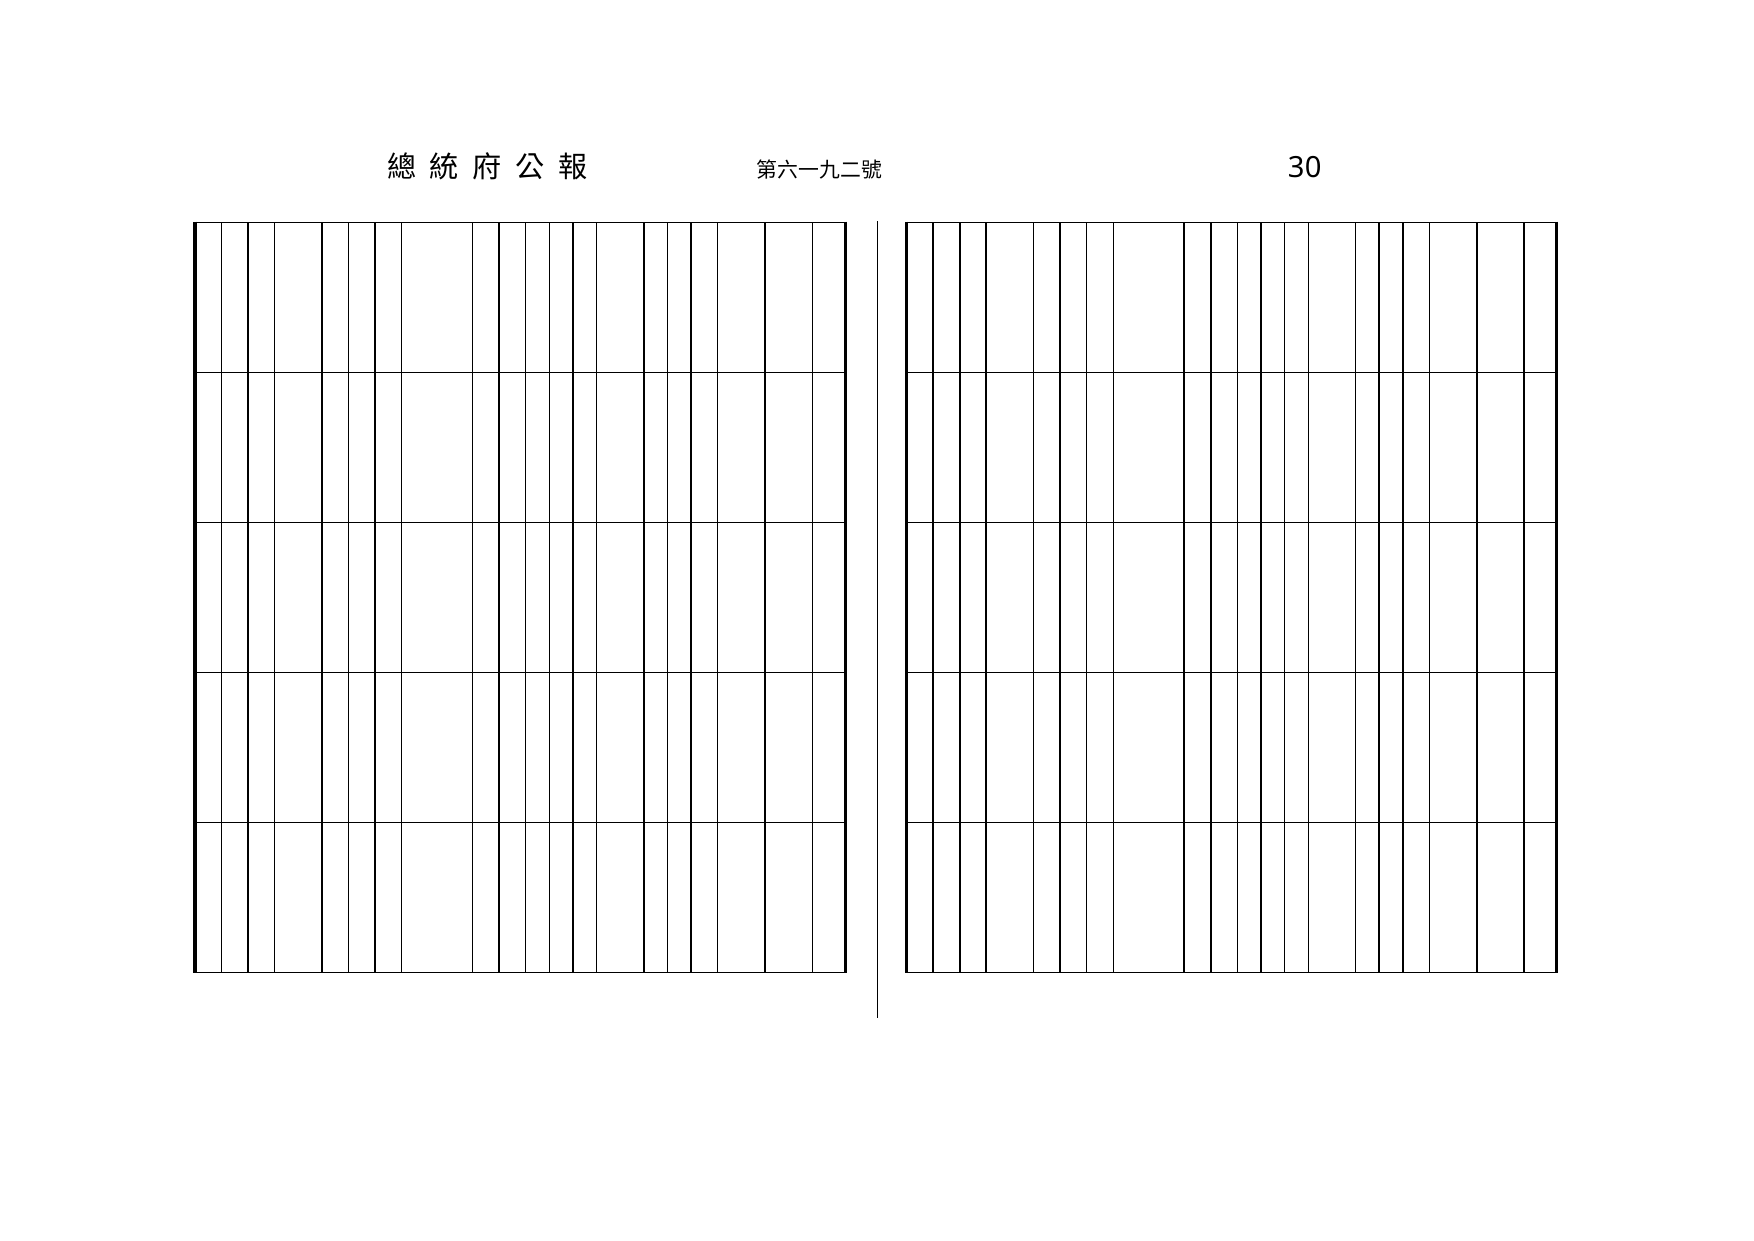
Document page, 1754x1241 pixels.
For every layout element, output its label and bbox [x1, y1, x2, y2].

table_cell [197, 823, 221, 972]
table_cell [222, 373, 247, 522]
table_cell [1525, 673, 1555, 822]
table_cell [1356, 373, 1378, 522]
table_cell [1061, 673, 1086, 822]
table_cell [1356, 673, 1378, 822]
table_cell [668, 523, 690, 672]
table_cell [376, 823, 401, 972]
table_cell [1430, 673, 1453, 822]
table_cell [1137, 373, 1161, 522]
table_cell [597, 373, 620, 522]
table_cell [1010, 823, 1033, 972]
table_cell [1285, 673, 1308, 822]
table_cell [1500, 673, 1523, 822]
table_cell [197, 223, 221, 372]
table_cell [550, 673, 572, 822]
table_cell [298, 373, 321, 522]
table_cell [449, 523, 472, 672]
table_cell [1212, 523, 1237, 672]
table_cell [718, 373, 741, 522]
table_cell [376, 673, 401, 822]
table_cell [692, 373, 717, 522]
table_cell [789, 223, 812, 372]
table_cell [275, 523, 298, 672]
table_cell [526, 673, 549, 822]
table_cell [597, 673, 620, 822]
table_cell [645, 673, 667, 822]
table_cell [1161, 223, 1183, 372]
table_cell [987, 823, 1010, 972]
table_cell [449, 673, 472, 822]
table_cell [1137, 673, 1161, 822]
table_cell [1034, 223, 1059, 372]
table_cell [1161, 673, 1183, 822]
table_cell [1238, 673, 1260, 822]
table_cell [526, 823, 549, 972]
table_cell [1525, 223, 1555, 372]
table_cell [1309, 673, 1332, 822]
table_cell [1500, 823, 1523, 972]
table_cell [349, 823, 374, 972]
table_cell [1404, 373, 1429, 522]
table_cell [1137, 223, 1161, 372]
table_cell [1380, 373, 1402, 522]
table_cell [1404, 673, 1429, 822]
table_cell [526, 223, 549, 372]
table_cell [1262, 373, 1284, 522]
table_cell [1404, 823, 1429, 972]
table_cell [574, 523, 596, 672]
table_cell [425, 223, 449, 372]
table_cell [1087, 223, 1113, 372]
table_cell [222, 223, 247, 372]
table_cell [718, 523, 741, 672]
table_cell [1262, 523, 1284, 672]
table_cell [1262, 823, 1284, 972]
table_cell [1356, 823, 1378, 972]
table_cell [1087, 523, 1113, 672]
table_cell [961, 373, 985, 522]
table_cell [692, 523, 717, 672]
table_cell [550, 373, 572, 522]
table_cell [500, 673, 525, 822]
table_cell [813, 823, 844, 972]
table_cell [1061, 373, 1086, 522]
table_cell [500, 373, 525, 522]
table_cell [550, 823, 572, 972]
table_cell [908, 373, 932, 522]
table_cell [349, 223, 374, 372]
table_cell [1034, 823, 1059, 972]
table_cell [526, 373, 549, 522]
table_cell [961, 823, 985, 972]
table_cell [449, 373, 472, 522]
table_cell [1430, 223, 1453, 372]
table_cell [1212, 223, 1237, 372]
table_cell [987, 223, 1010, 372]
table_cell [275, 223, 298, 372]
table_cell [349, 523, 374, 672]
table_cell [668, 223, 690, 372]
table_cell [425, 523, 449, 672]
table_cell [1332, 223, 1355, 372]
table_cell [1212, 373, 1237, 522]
table_cell [620, 523, 643, 672]
table_cell [222, 673, 247, 822]
table_cell [249, 673, 274, 822]
table_cell [1061, 223, 1086, 372]
table_cell [597, 523, 620, 672]
table_cell [813, 673, 844, 822]
table_cell [789, 523, 812, 672]
table_cell [718, 823, 741, 972]
table_cell [741, 373, 764, 522]
table_cell [473, 373, 498, 522]
table_cell [668, 373, 690, 522]
table_cell [1478, 823, 1500, 972]
table_cell [1061, 523, 1086, 672]
table_cell [376, 223, 401, 372]
table_cell [1404, 523, 1429, 672]
table_cell [620, 673, 643, 822]
table_cell [1010, 223, 1033, 372]
table_cell [1185, 673, 1210, 822]
table_cell [197, 373, 221, 522]
table_cell [298, 823, 321, 972]
table_cell [249, 223, 274, 372]
table_cell [574, 373, 596, 522]
table_cell [376, 373, 401, 522]
table_cell [1332, 823, 1355, 972]
table_cell [1285, 223, 1308, 372]
table_cell [1185, 823, 1210, 972]
table_cell [620, 823, 643, 972]
table_cell [741, 673, 764, 822]
table_cell [349, 673, 374, 822]
table_cell [574, 223, 596, 372]
table_cell [1453, 673, 1476, 822]
table_cell [1500, 523, 1523, 672]
table_cell [961, 673, 985, 822]
table_cell [789, 373, 812, 522]
table_cell [908, 223, 932, 372]
table_cell [1309, 823, 1332, 972]
table_cell [1332, 523, 1355, 672]
table_cell [1356, 223, 1378, 372]
table_cell [298, 673, 321, 822]
table_cell [1380, 523, 1402, 672]
table_cell [574, 673, 596, 822]
table_cell [402, 523, 425, 672]
table_cell [249, 523, 274, 672]
table_cell [449, 223, 472, 372]
table_cell [1185, 223, 1210, 372]
table_cell [1285, 523, 1308, 672]
table_cell [449, 823, 472, 972]
table_cell [987, 373, 1010, 522]
table_cell [1285, 823, 1308, 972]
table_cell [473, 223, 498, 372]
table_cell [668, 823, 690, 972]
table_cell [526, 523, 549, 672]
table_cell [1161, 823, 1183, 972]
table_cell [1500, 373, 1523, 522]
table_cell [645, 373, 667, 522]
table_cell [620, 373, 643, 522]
table_cell [1309, 373, 1332, 522]
table_cell [275, 373, 298, 522]
table_cell [789, 823, 812, 972]
table_cell [425, 823, 449, 972]
table_cell [550, 523, 572, 672]
table_cell [323, 673, 348, 822]
table_cell [473, 673, 498, 822]
table_cell [298, 223, 321, 372]
table_cell [692, 223, 717, 372]
table_cell [402, 223, 425, 372]
table_cell [1034, 523, 1059, 672]
table_cell [500, 523, 525, 672]
table_cell [197, 673, 221, 822]
table_cell [692, 673, 717, 822]
table_cell [1034, 673, 1059, 822]
table_cell [1380, 673, 1402, 822]
table_cell [1161, 373, 1183, 522]
table_cell [1061, 823, 1086, 972]
table_cell [1087, 823, 1113, 972]
table_cell [1087, 673, 1113, 822]
table_cell [500, 223, 525, 372]
table_cell [1453, 523, 1476, 672]
table_cell [222, 823, 247, 972]
table_cell [718, 223, 741, 372]
table_cell [645, 523, 667, 672]
table_cell [1114, 523, 1137, 672]
table_cell [908, 823, 932, 972]
table_cell [249, 823, 274, 972]
table_cell [275, 823, 298, 972]
table_cell [766, 823, 789, 972]
table_cell [908, 523, 932, 672]
table_cell [934, 373, 959, 522]
table_cell [987, 523, 1010, 672]
table_cell [741, 223, 764, 372]
table_cell [1285, 373, 1308, 522]
table_cell [275, 673, 298, 822]
table_cell [1161, 523, 1183, 672]
table_cell [402, 823, 425, 972]
table_cell [1087, 373, 1113, 522]
table_cell [645, 823, 667, 972]
table_cell [692, 823, 717, 972]
table_cell [597, 223, 620, 372]
table_cell [323, 223, 348, 372]
table_cell [1453, 823, 1476, 972]
table_cell [620, 223, 643, 372]
table_cell [1380, 823, 1402, 972]
table_cell [1238, 373, 1260, 522]
table_cell [1525, 523, 1555, 672]
table_cell [789, 673, 812, 822]
table_cell [1332, 673, 1355, 822]
table_cell [1137, 823, 1161, 972]
table_cell [766, 223, 789, 372]
table_cell [987, 673, 1010, 822]
table_cell [741, 823, 764, 972]
table_cell [1380, 223, 1402, 372]
table_cell [1525, 373, 1555, 522]
table_cell [1500, 223, 1523, 372]
table_cell [1212, 673, 1237, 822]
table_cell [961, 523, 985, 672]
table_cell [1185, 373, 1210, 522]
table_cell [1238, 523, 1260, 672]
table_cell [1114, 373, 1137, 522]
table_cell [934, 523, 959, 672]
table_cell [222, 523, 247, 672]
table_cell [1034, 373, 1059, 522]
table_cell [1137, 523, 1161, 672]
table_cell [813, 373, 844, 522]
table_cell [1262, 223, 1284, 372]
table_cell [1010, 673, 1033, 822]
table_cell [1010, 373, 1033, 522]
table_cell [323, 823, 348, 972]
table_cell [718, 673, 741, 822]
table_cell [908, 673, 932, 822]
table_cell [1430, 373, 1453, 522]
table_cell [813, 223, 844, 372]
table_cell [934, 223, 959, 372]
table_cell [1010, 523, 1033, 672]
table_cell [1430, 823, 1453, 972]
table_cell [349, 373, 374, 522]
table_cell [934, 673, 959, 822]
table_cell [574, 823, 596, 972]
table_cell [668, 673, 690, 822]
table_cell [500, 823, 525, 972]
table_cell [1262, 673, 1284, 822]
table_cell [1212, 823, 1237, 972]
table_cell [425, 673, 449, 822]
table_cell [298, 523, 321, 672]
table_cell [1478, 673, 1500, 822]
table_cell [402, 373, 425, 522]
table_cell [1185, 523, 1210, 672]
table_cell [1525, 823, 1555, 972]
table_cell [766, 673, 789, 822]
table_cell [550, 223, 572, 372]
table_cell [402, 673, 425, 822]
table_cell [645, 223, 667, 372]
table_cell [934, 823, 959, 972]
table_cell [1114, 673, 1137, 822]
table_cell [323, 373, 348, 522]
table_cell [813, 523, 844, 672]
table_cell [1404, 223, 1429, 372]
table_cell [741, 523, 764, 672]
table_cell [323, 523, 348, 672]
table_cell [197, 523, 221, 672]
table_cell [1238, 223, 1260, 372]
table_cell [1114, 823, 1137, 972]
table_cell [1453, 373, 1476, 522]
table_cell [1430, 523, 1453, 672]
table_cell [1453, 223, 1476, 372]
table_cell [425, 373, 449, 522]
table_cell [597, 823, 620, 972]
table_cell [1478, 373, 1500, 522]
table_cell [473, 823, 498, 972]
table_cell [1478, 523, 1500, 672]
table_cell [961, 223, 985, 372]
table_cell [376, 523, 401, 672]
table_cell [249, 373, 274, 522]
table_cell [1114, 223, 1137, 372]
table_cell [1356, 523, 1378, 672]
table_cell [473, 523, 498, 672]
table_cell [1478, 223, 1500, 372]
table_cell [1332, 373, 1355, 522]
table_cell [1238, 823, 1260, 972]
table_cell [1309, 223, 1332, 372]
table_cell [766, 373, 789, 522]
table_cell [766, 523, 789, 672]
table_cell [1309, 523, 1332, 672]
